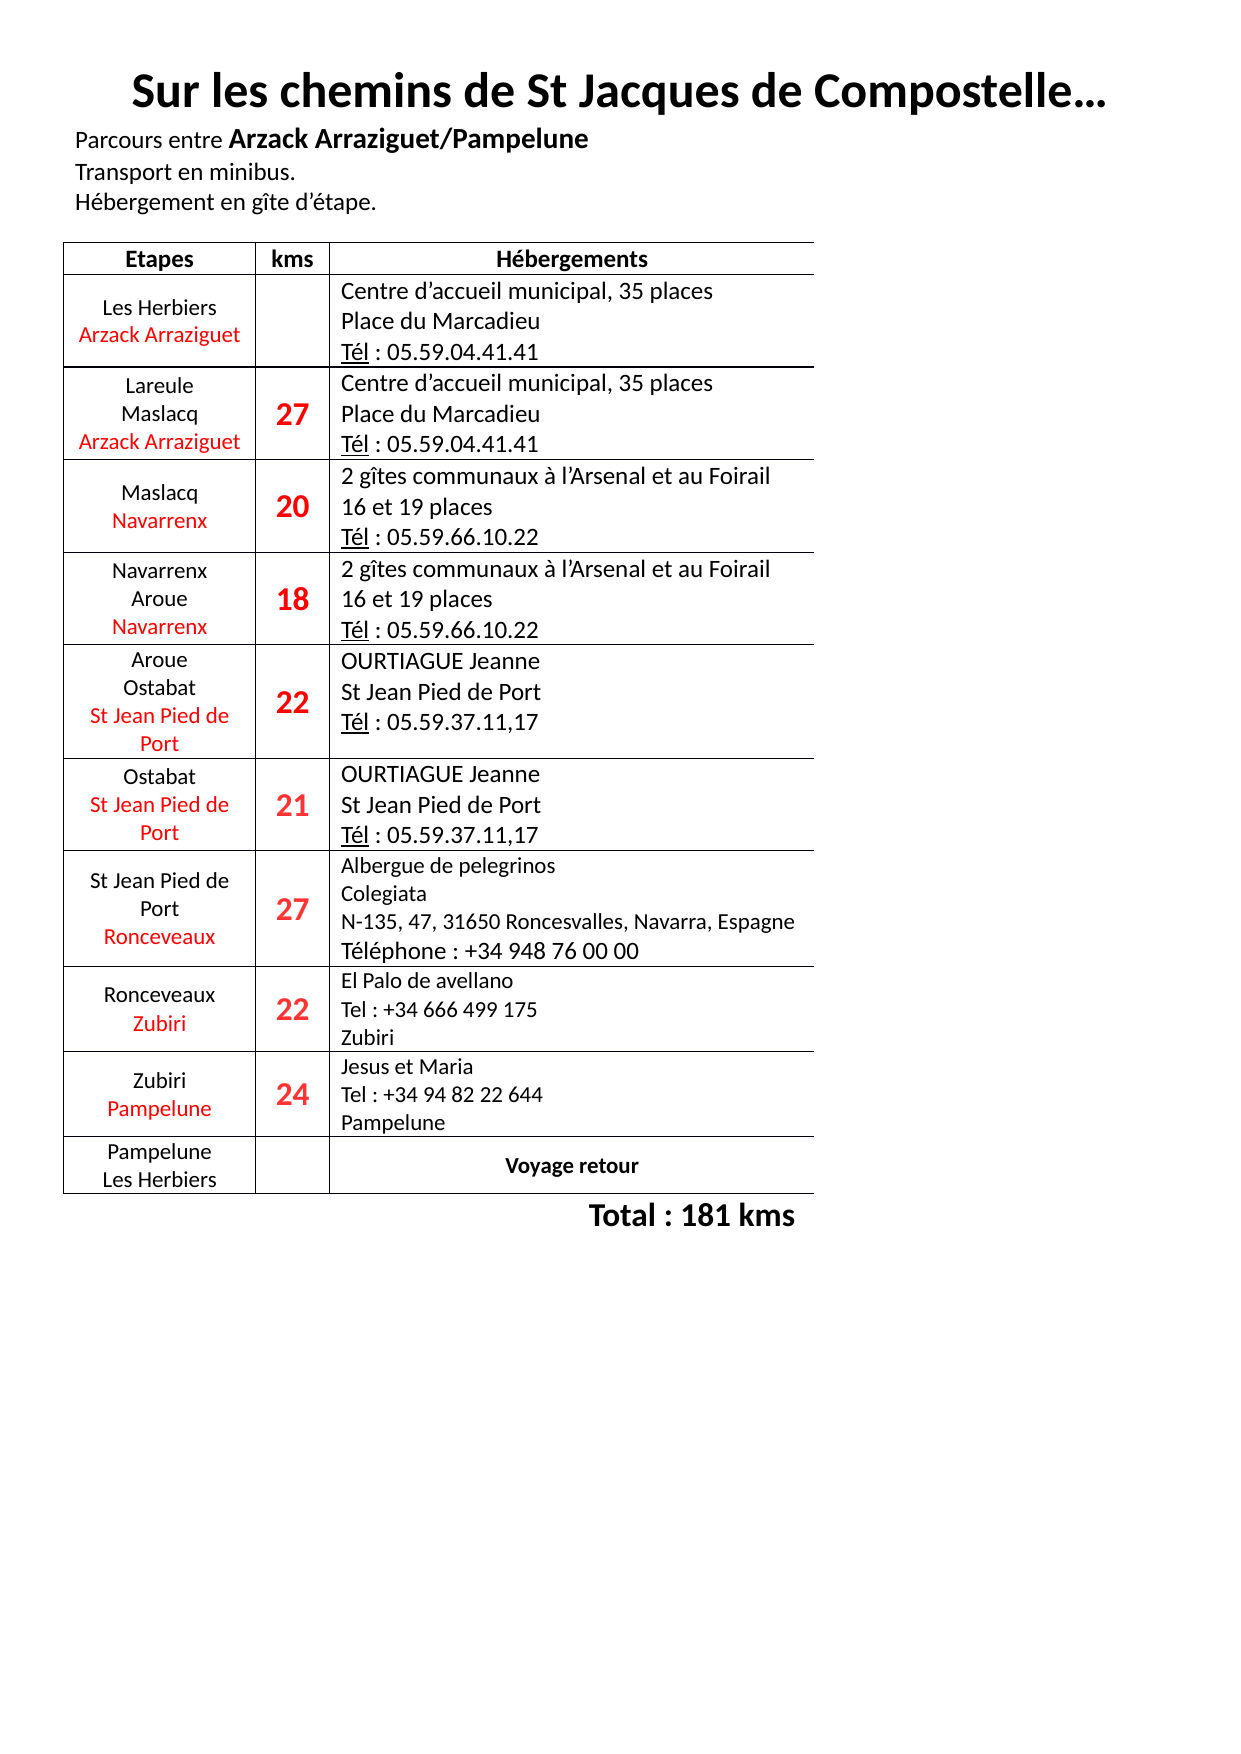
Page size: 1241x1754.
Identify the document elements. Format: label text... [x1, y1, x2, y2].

table_cell Jesus et Maria Tel : +34 94 82 22 644 Pampelune [330, 1052, 814, 1136]
table_cell 2 gîtes communaux à l’Arsenal et au Foirail 16 et 19 places Tél : 05.59.66.10.22 [330, 553, 814, 644]
table_cell Zubiri Pampelune [64, 1052, 255, 1136]
table_cell 27 [256, 851, 329, 966]
table_cell Ronceveaux Zubiri [64, 967, 255, 1051]
table_cell 20 [256, 460, 329, 552]
table_header Hébergements [330, 243, 814, 274]
table_cell 21 [256, 759, 329, 850]
table_cell St Jean Pied de Port Ronceveaux [64, 851, 255, 966]
table_cell Centre d’accueil municipal, 35 places Place du Marcadieu Tél : 05.59.04.41.41 [330, 275, 814, 366]
text Sur les chemins de St Jacques de Compostelle… [75, 59, 1165, 120]
table_header Etapes [64, 243, 255, 274]
table_cell Maslacq Navarrenx [64, 460, 255, 552]
table_cell OURTIAGUE Jeanne St Jean Pied de Port Tél : 05.59.37.11,17 [330, 645, 814, 757]
table_cell [256, 1137, 329, 1193]
table_cell 27 [256, 368, 329, 459]
table_cell Pampelune Les Herbiers [64, 1137, 255, 1193]
table_cell 22 [256, 645, 329, 757]
table_cell 2 gîtes communaux à l’Arsenal et au Foirail 16 et 19 places Tél : 05.59.66.10.22 [330, 460, 814, 552]
table_cell Lareule Maslacq Arzack Arraziguet [64, 368, 255, 459]
text Total : 181 kms [75, 1194, 1165, 1235]
table_cell 22 [256, 967, 329, 1051]
table_cell Aroue Ostabat St Jean Pied de Port [64, 645, 255, 757]
text Hébergement en gîte d’étape. [75, 186, 1165, 217]
table_cell Voyage retour [330, 1137, 814, 1193]
table_cell [256, 275, 329, 366]
table_cell Centre d’accueil municipal, 35 places Place du Marcadieu Tél : 05.59.04.41.41 [330, 368, 814, 459]
table_cell Les Herbiers Arzack Arraziguet [64, 275, 255, 366]
table_cell OURTIAGUE Jeanne St Jean Pied de Port Tél : 05.59.37.11,17 [330, 759, 814, 850]
table_cell 18 [256, 553, 329, 644]
table_cell Albergue de pelegrinos Colegiata N-135, 47, 31650 Roncesvalles, Navarra, Espagne Téléphone : +34 948 76 00 00 [330, 851, 814, 966]
table_header kms [256, 243, 329, 274]
table_cell Ostabat St Jean Pied de Port [64, 759, 255, 850]
text Parcours entre Arzack Arraziguet/Pampelune [75, 120, 1165, 156]
text Transport en minibus. [75, 156, 1165, 186]
table_cell El Palo de avellano Tel : +34 666 499 175 Zubiri [330, 967, 814, 1051]
table_cell Navarrenx Aroue Navarrenx [64, 553, 255, 644]
table_cell 24 [256, 1052, 329, 1136]
